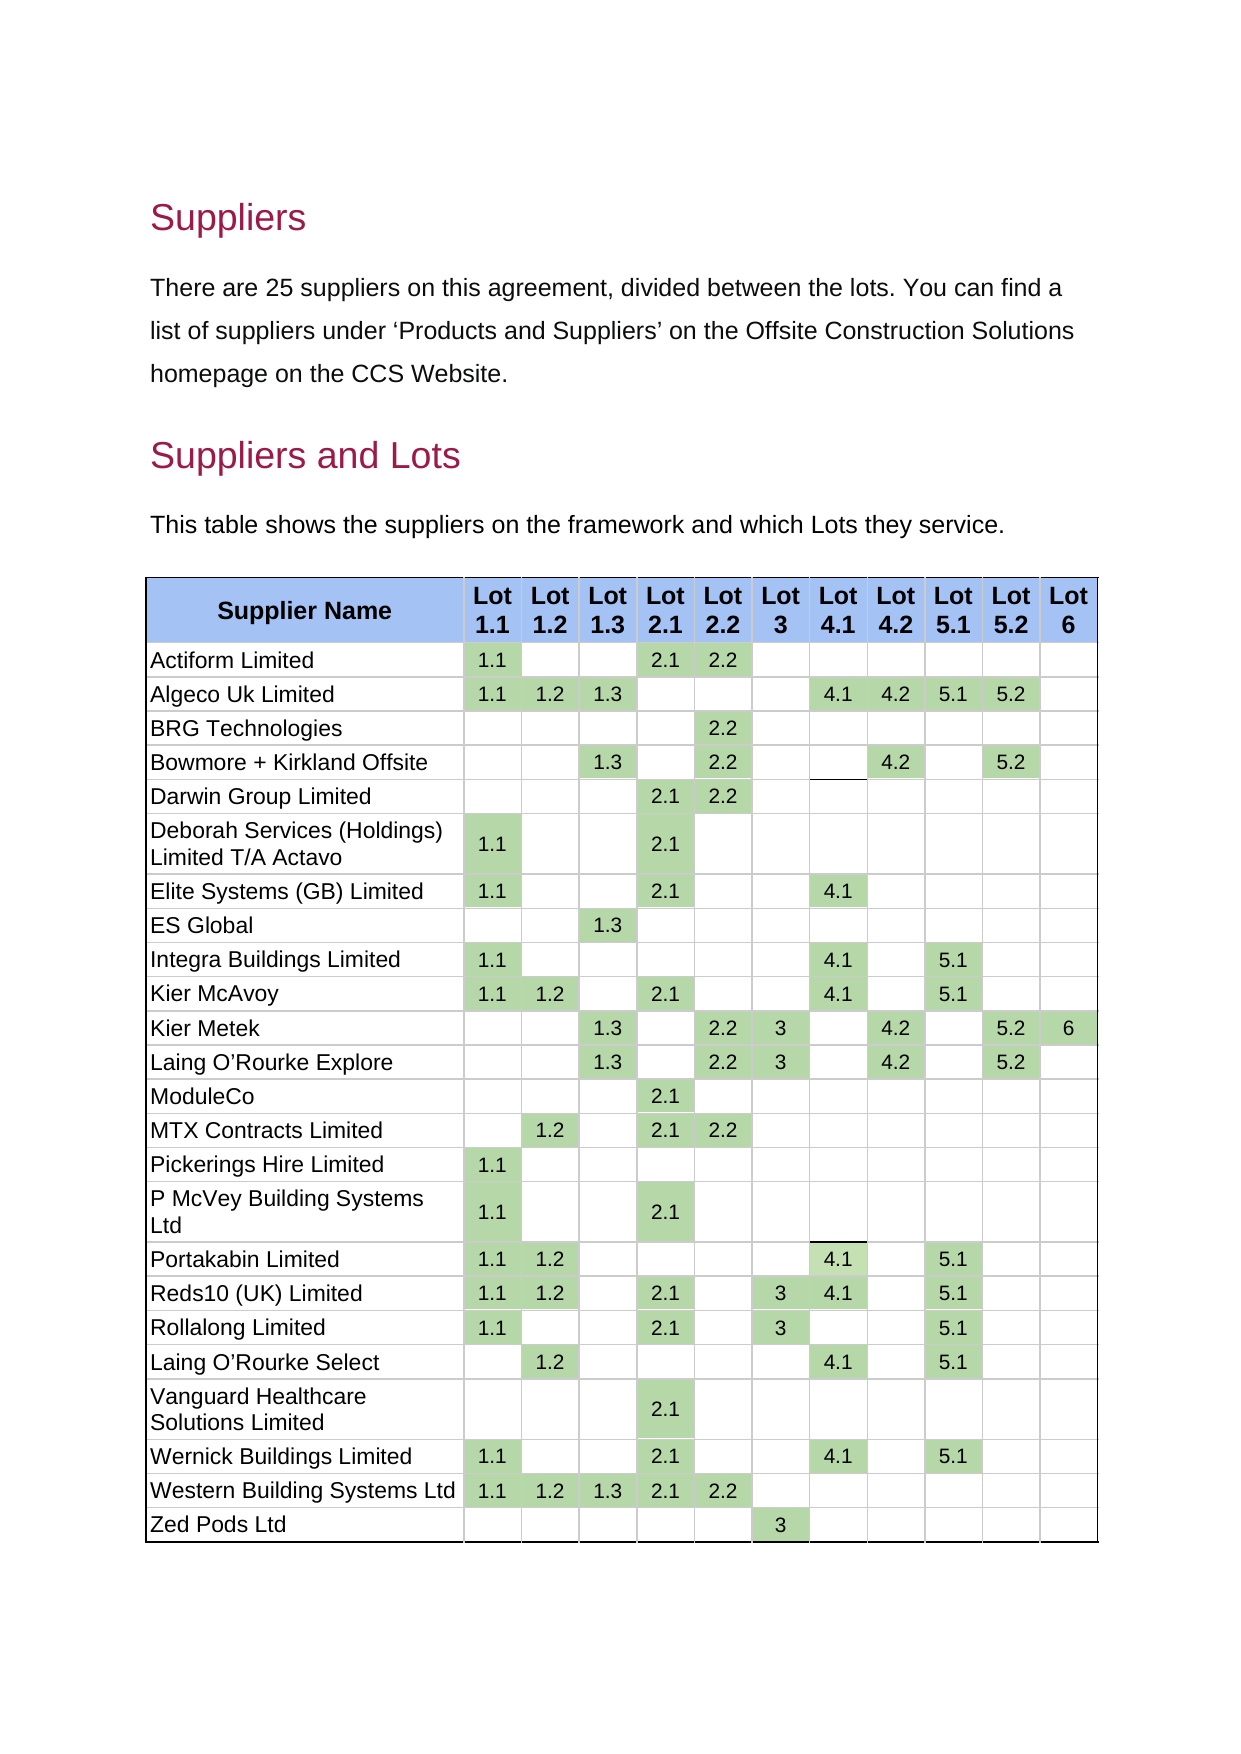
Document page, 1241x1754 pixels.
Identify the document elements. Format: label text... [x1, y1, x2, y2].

table_cell [1041, 1474, 1097, 1507]
table_cell [983, 875, 1039, 907]
table_cell 4.2 [868, 1012, 924, 1044]
table_header Lot 4.1 [810, 578, 867, 642]
table_cell [638, 1345, 694, 1378]
table_cell 4.2 [868, 1046, 924, 1078]
table_cell [1041, 780, 1097, 813]
table_cell [753, 1380, 809, 1438]
table_cell [1041, 977, 1097, 1010]
table_cell [638, 746, 694, 778]
table_cell 2.1 [638, 1311, 694, 1344]
table_cell 4.1 [810, 875, 867, 907]
table_cell [753, 1080, 809, 1112]
table_cell [638, 1243, 694, 1275]
table_cell [983, 1148, 1039, 1181]
table_cell Integra Buildings Limited [147, 943, 463, 976]
table_cell [638, 712, 694, 744]
table_cell [810, 780, 867, 813]
table_cell Rollalong Limited [147, 1311, 463, 1344]
table_cell 2.1 [638, 814, 694, 873]
table_cell [465, 780, 521, 813]
table_cell [926, 875, 982, 907]
table_cell [1041, 1148, 1097, 1181]
table_cell Deborah Services (Holdings) Limited T/A Actavo [147, 814, 463, 873]
table_cell [983, 1277, 1039, 1309]
table_cell [983, 712, 1039, 744]
table_cell [522, 1311, 578, 1344]
table_cell [868, 1243, 924, 1275]
table_cell [1041, 909, 1097, 942]
table_cell [580, 1440, 636, 1473]
table_cell 4.1 [810, 1277, 867, 1309]
table_cell [983, 1114, 1039, 1147]
table_cell 5.1 [926, 1311, 982, 1344]
table_cell [926, 909, 982, 942]
table_cell 5.1 [926, 1345, 982, 1378]
table_cell 2.1 [638, 780, 694, 813]
table_cell [695, 1345, 751, 1378]
table_header Supplier Name [147, 578, 463, 642]
table_cell 3 [753, 1012, 809, 1044]
table_cell [983, 1380, 1039, 1438]
table_cell 1.1 [465, 1474, 521, 1507]
table_cell 3 [753, 1508, 809, 1541]
table_header Lot 1.2 [522, 578, 578, 642]
table_cell [983, 1345, 1039, 1378]
table_cell [868, 977, 924, 1010]
table_cell [868, 643, 924, 676]
table_cell [810, 746, 867, 778]
table_cell [753, 943, 809, 976]
table_cell [522, 643, 578, 676]
table_cell [810, 643, 867, 676]
table_cell 1.1 [465, 943, 521, 976]
table_cell [753, 875, 809, 907]
table_cell [580, 1508, 636, 1541]
table_header Lot 2.2 [695, 578, 751, 642]
table_cell [695, 814, 751, 873]
table_cell 2.1 [638, 1182, 694, 1241]
table_cell [465, 712, 521, 744]
table_cell [580, 1080, 636, 1112]
table_cell 1.1 [465, 1148, 521, 1181]
table_cell [868, 1474, 924, 1507]
table_cell 4.2 [868, 678, 924, 710]
table_cell [1041, 678, 1097, 710]
table_cell Wernick Buildings Limited [147, 1440, 463, 1473]
table_cell Western Building Systems Ltd [147, 1474, 463, 1507]
table_cell 1.1 [465, 643, 521, 676]
table_cell [983, 1440, 1039, 1473]
table_cell Elite Systems (GB) Limited [147, 875, 463, 907]
table_cell [580, 814, 636, 873]
table_cell [753, 643, 809, 676]
table_cell [753, 1440, 809, 1473]
table_cell Kier McAvoy [147, 977, 463, 1010]
table_header Lot 5.1 [926, 578, 982, 642]
table_cell [695, 1380, 751, 1438]
table_header Lot 1.1 [465, 578, 521, 642]
table_cell [810, 1012, 867, 1044]
table_header Lot 4.2 [868, 578, 924, 642]
table_cell [1041, 712, 1097, 744]
table_cell 1.1 [465, 678, 521, 710]
table_cell [868, 943, 924, 976]
table_cell [522, 814, 578, 873]
table_cell Zed Pods Ltd [147, 1508, 463, 1541]
table_cell [753, 746, 809, 778]
table_cell [1041, 1114, 1097, 1147]
table_cell [695, 1508, 751, 1541]
table_cell [522, 909, 578, 942]
table_cell Portakabin Limited [147, 1243, 463, 1275]
table_cell 2.1 [638, 1474, 694, 1507]
table_cell [580, 977, 636, 1010]
table_cell [810, 814, 867, 873]
table_cell [638, 943, 694, 976]
table_cell 1.2 [522, 977, 578, 1010]
table_cell 1.2 [522, 1243, 578, 1275]
table_cell [868, 712, 924, 744]
table_cell [522, 780, 578, 813]
table_cell 1.3 [580, 1474, 636, 1507]
table_cell [983, 1474, 1039, 1507]
table_cell 2.1 [638, 1080, 694, 1112]
table_cell [983, 943, 1039, 976]
table_cell [522, 712, 578, 744]
table_cell [983, 780, 1039, 813]
table_cell 4.1 [810, 1345, 867, 1378]
table_cell [580, 712, 636, 744]
subtitle Suppliers and Lots [150, 433, 1090, 476]
table_cell [580, 643, 636, 676]
table_cell [753, 909, 809, 942]
table_cell [983, 1182, 1039, 1241]
table_cell [522, 746, 578, 778]
table_cell [580, 1148, 636, 1181]
table_cell [810, 1182, 867, 1241]
subtitle Suppliers [150, 196, 1090, 239]
table_cell [695, 875, 751, 907]
table_cell 1.3 [580, 746, 636, 778]
table_cell 5.1 [926, 977, 982, 1010]
table_cell [868, 1277, 924, 1309]
table_cell [522, 1182, 578, 1241]
table_cell [868, 1182, 924, 1241]
table_cell 2.2 [695, 1012, 751, 1044]
table_cell [1041, 1182, 1097, 1241]
table_cell [926, 780, 982, 813]
table_cell [638, 1046, 694, 1078]
table_cell [810, 1080, 867, 1112]
table_cell 5.1 [926, 1440, 982, 1473]
table_cell [1041, 746, 1097, 778]
table_cell 5.1 [926, 678, 982, 710]
table_cell [868, 780, 924, 813]
table_cell [868, 1148, 924, 1181]
table_cell [983, 909, 1039, 942]
table_cell 5.1 [926, 1277, 982, 1309]
table_cell [580, 1114, 636, 1147]
table_cell 3 [753, 1311, 809, 1344]
table_cell 3 [753, 1277, 809, 1309]
table_cell [810, 909, 867, 942]
table_cell [753, 780, 809, 813]
table_cell [810, 1311, 867, 1344]
table_cell [926, 1080, 982, 1112]
table_header Lot 5.2 [983, 578, 1039, 642]
table_cell ES Global [147, 909, 463, 942]
table_cell [1041, 1345, 1097, 1378]
table_cell [926, 712, 982, 744]
table_cell [580, 1182, 636, 1241]
table_cell 2.1 [638, 1277, 694, 1309]
table_cell [926, 1114, 982, 1147]
table_cell [1041, 943, 1097, 976]
table_cell [695, 1243, 751, 1275]
table_cell [580, 1380, 636, 1438]
table_cell [1041, 1080, 1097, 1112]
table_cell 4.1 [810, 678, 867, 710]
table_cell 4.1 [810, 1440, 867, 1473]
table_cell 1.3 [580, 1046, 636, 1078]
table_cell [522, 1046, 578, 1078]
table_cell Kier Metek [147, 1012, 463, 1044]
table_cell [638, 1012, 694, 1044]
table_cell [580, 943, 636, 976]
table_cell 1.1 [465, 875, 521, 907]
table_cell [695, 1182, 751, 1241]
table_cell [522, 1012, 578, 1044]
table_cell [926, 1148, 982, 1181]
table_cell [926, 1046, 982, 1078]
table_cell [1041, 814, 1097, 873]
table_cell 1.1 [465, 1182, 521, 1241]
table_cell [810, 1114, 867, 1147]
table_cell 1.3 [580, 678, 636, 710]
table_cell [580, 1243, 636, 1275]
table_cell [465, 1012, 521, 1044]
table_cell [580, 1311, 636, 1344]
table_cell [868, 1440, 924, 1473]
table_cell [695, 1311, 751, 1344]
table_cell 2.2 [695, 1046, 751, 1078]
table_cell [1041, 1380, 1097, 1438]
table_cell [753, 977, 809, 1010]
table_cell [1041, 1440, 1097, 1473]
table_cell [926, 1380, 982, 1438]
table_cell Laing O’Rourke Select [147, 1345, 463, 1378]
table_cell [695, 1440, 751, 1473]
table_cell 2.1 [638, 643, 694, 676]
table_cell [983, 814, 1039, 873]
table_cell 1.1 [465, 1277, 521, 1309]
table_cell [810, 1046, 867, 1078]
table_cell 5.2 [983, 1012, 1039, 1044]
table_cell 2.1 [638, 875, 694, 907]
table_cell [580, 1277, 636, 1309]
table_cell [868, 814, 924, 873]
table_cell [926, 1182, 982, 1241]
table_cell [753, 1243, 809, 1275]
table_cell 2.1 [638, 1440, 694, 1473]
table_cell 2.1 [638, 1114, 694, 1147]
table_cell Darwin Group Limited [147, 780, 463, 813]
table_cell [695, 1277, 751, 1309]
table_header Lot 1.3 [580, 578, 636, 642]
table_cell 4.1 [810, 943, 867, 976]
table_cell [868, 909, 924, 942]
table_cell 2.2 [695, 746, 751, 778]
table_cell 2.1 [638, 1380, 694, 1438]
table_header Lot 3 [753, 578, 809, 642]
table_cell [465, 1345, 521, 1378]
table_cell [868, 1380, 924, 1438]
table_cell Algeco Uk Limited [147, 678, 463, 710]
table_cell [868, 1080, 924, 1112]
table_cell P McVey Building Systems Ltd [147, 1182, 463, 1241]
table_cell [1041, 875, 1097, 907]
table_cell [868, 1345, 924, 1378]
table_cell [926, 746, 982, 778]
table_cell 1.1 [465, 1440, 521, 1473]
table_cell 1.1 [465, 1243, 521, 1275]
table_cell 1.2 [522, 1345, 578, 1378]
table_cell 1.1 [465, 814, 521, 873]
table_cell 1.2 [522, 678, 578, 710]
table_cell [522, 943, 578, 976]
table_cell 2.2 [695, 780, 751, 813]
table_cell [753, 1114, 809, 1147]
table_cell [753, 1182, 809, 1241]
table_cell 1.2 [522, 1277, 578, 1309]
table_cell 5.2 [983, 746, 1039, 778]
table_cell Laing O’Rourke Explore [147, 1046, 463, 1078]
table_cell 2.2 [695, 643, 751, 676]
table_cell 2.2 [695, 1114, 751, 1147]
table_cell 6 [1041, 1012, 1097, 1044]
table_cell [1041, 1277, 1097, 1309]
table_cell 4.1 [810, 977, 867, 1010]
table_cell [753, 712, 809, 744]
table_cell [465, 909, 521, 942]
table_cell [695, 1148, 751, 1181]
table_cell [753, 1474, 809, 1507]
table_cell [810, 1380, 867, 1438]
table_cell [522, 1508, 578, 1541]
table_cell BRG Technologies [147, 712, 463, 744]
table_cell [983, 977, 1039, 1010]
table_cell [983, 643, 1039, 676]
table_cell [753, 1148, 809, 1181]
table_cell [868, 1508, 924, 1541]
table_cell [638, 1508, 694, 1541]
table_cell [810, 1474, 867, 1507]
table_cell [695, 1080, 751, 1112]
table_cell [753, 1345, 809, 1378]
table_cell 5.2 [983, 1046, 1039, 1078]
table_cell [926, 814, 982, 873]
table_cell [868, 1114, 924, 1147]
text This table shows the suppliers on the framework and which Lots they service. [150, 511, 1090, 539]
table_cell [580, 875, 636, 907]
table_cell 3 [753, 1046, 809, 1078]
table_cell [465, 1508, 521, 1541]
table_cell [810, 712, 867, 744]
table_cell [695, 909, 751, 942]
table_cell [695, 977, 751, 1010]
table_cell MTX Contracts Limited [147, 1114, 463, 1147]
table_cell [522, 1380, 578, 1438]
table_cell [983, 1311, 1039, 1344]
table_cell [465, 1380, 521, 1438]
table_cell [638, 1148, 694, 1181]
table_cell Bowmore + Kirkland Offsite [147, 746, 463, 778]
table_cell [983, 1080, 1039, 1112]
table_cell 1.2 [522, 1114, 578, 1147]
table_cell 1.3 [580, 909, 636, 942]
table_cell [1041, 643, 1097, 676]
table_cell 5.2 [983, 678, 1039, 710]
table_cell [522, 1080, 578, 1112]
table_cell 1.1 [465, 1311, 521, 1344]
table_cell [695, 943, 751, 976]
table_cell 4.2 [868, 746, 924, 778]
table_cell [465, 746, 521, 778]
table_header Lot 6 [1041, 578, 1097, 642]
text There are 25 suppliers on this agreement, divided between the lots. You can find a list of suppliers under ‘Products and Suppliers’ on the Offsite Construction Solutions homepage on the CCS Website. [150, 273, 1090, 388]
table_cell [1041, 1046, 1097, 1078]
table_cell [580, 1345, 636, 1378]
table_cell [522, 1440, 578, 1473]
table_cell [868, 875, 924, 907]
table_header Lot 2.1 [638, 578, 694, 642]
table_cell 4.1 [810, 1243, 867, 1275]
table_cell Reds10 (UK) Limited [147, 1277, 463, 1309]
table_cell Vanguard Healthcare Solutions Limited [147, 1380, 463, 1438]
table_cell Actiform Limited [147, 643, 463, 676]
table_cell [753, 678, 809, 710]
table_cell [1041, 1243, 1097, 1275]
table_cell 5.1 [926, 943, 982, 976]
table_cell [1041, 1311, 1097, 1344]
table_cell ModuleCo [147, 1080, 463, 1112]
table_cell 5.1 [926, 1243, 982, 1275]
table_cell [810, 1508, 867, 1541]
table_cell 1.1 [465, 977, 521, 1010]
table_cell [1041, 1508, 1097, 1541]
table_cell [983, 1508, 1039, 1541]
table_cell 1.2 [522, 1474, 578, 1507]
table_cell [522, 875, 578, 907]
table_cell Pickerings Hire Limited [147, 1148, 463, 1181]
table_cell [926, 1474, 982, 1507]
table_cell [522, 1148, 578, 1181]
table_cell [695, 678, 751, 710]
table_cell [638, 909, 694, 942]
table_cell [926, 643, 982, 676]
table_cell [983, 1243, 1039, 1275]
table_cell 2.2 [695, 1474, 751, 1507]
table_cell 2.2 [695, 712, 751, 744]
table_cell [810, 1148, 867, 1181]
table_cell [638, 678, 694, 710]
table_cell 1.3 [580, 1012, 636, 1044]
table_cell [580, 780, 636, 813]
table_cell 2.1 [638, 977, 694, 1010]
table_cell [926, 1508, 982, 1541]
table_cell [926, 1012, 982, 1044]
table_cell [868, 1311, 924, 1344]
table_cell [465, 1114, 521, 1147]
table_cell [465, 1046, 521, 1078]
table_cell [465, 1080, 521, 1112]
table_cell [753, 814, 809, 873]
